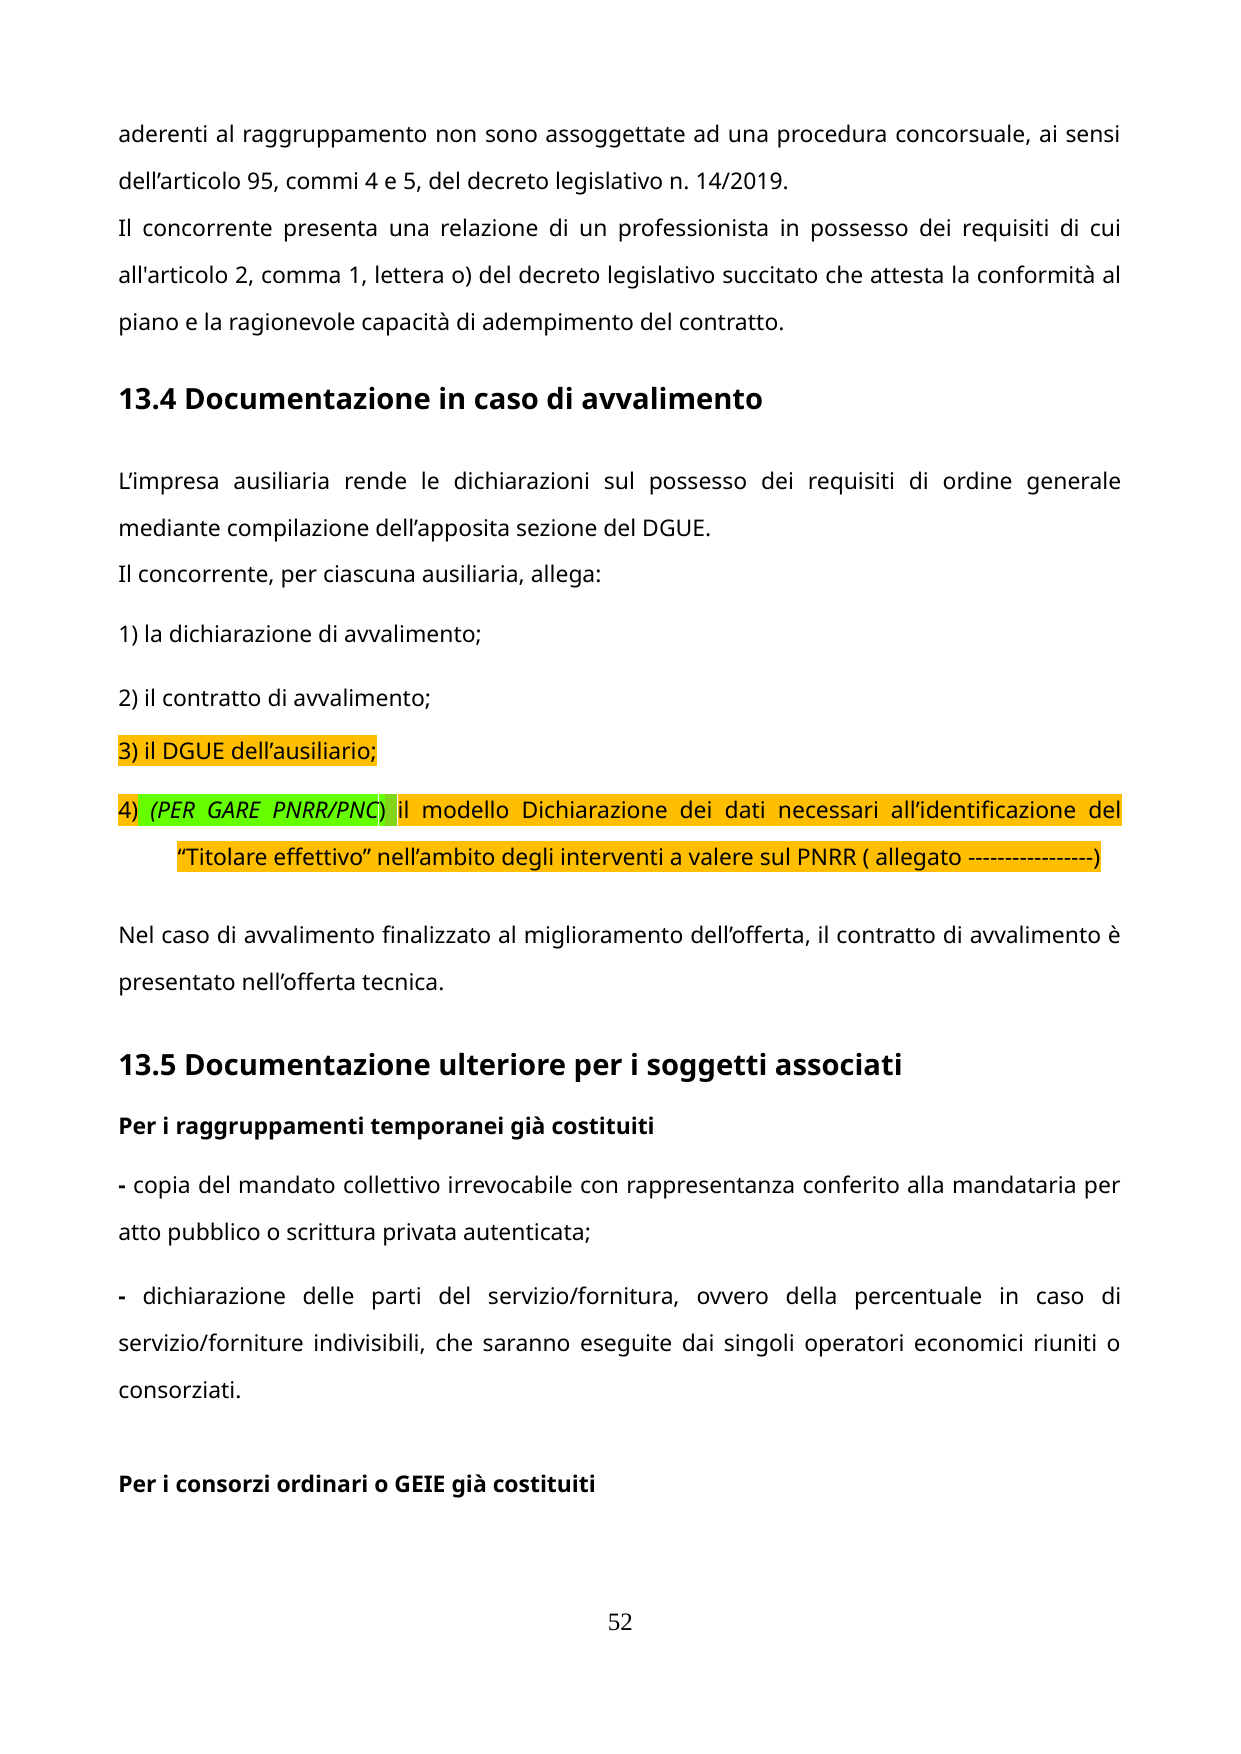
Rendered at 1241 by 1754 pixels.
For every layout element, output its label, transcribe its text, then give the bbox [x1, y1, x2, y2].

text - dichiarazione delle parti del servizio/fornitura, ovvero della percentuale in caso di servizio/forniture indivisibili, che saranno eseguite dai singoli operatori economici riuniti o consorziati. [118, 1280, 1122, 1405]
text 1) la dichiarazione di avvalimento; [118, 618, 1122, 649]
text 2) il contratto di avvalimento; [118, 682, 1122, 713]
text Il concorrente presenta una relazione di un professionista in possesso dei requisiti di cui all'articolo 2, comma 1, lettera o) del decreto legislativo succitato che attesta la conformità al piano e la ragionevole capacità di adempimento del contratto. [118, 212, 1122, 337]
text L’impresa ausiliaria rende le dichiarazioni sul possesso dei requisiti di ordine generale mediante compilazione dell’apposita sezione del DGUE. [118, 464, 1122, 543]
text 13.4 Documentazione in caso di avvalimento [118, 378, 1122, 418]
text - copia del mandato collettivo irrevocabile con rappresentanza conferito alla mandataria per atto pubblico o scrittura privata autenticata; [118, 1169, 1122, 1247]
text Per i raggruppamenti temporanei già costituiti [118, 1110, 1122, 1141]
text 3) il DGUE dell’ausiliario; [118, 735, 1122, 766]
text aderenti al raggruppamento non sono assoggettate ad una procedura concorsuale, ai sensi dell’articolo 95, commi 4 e 5, del decreto legislativo n. 14/2019. [118, 118, 1122, 196]
text Nel caso di avvalimento finalizzato al miglioramento dell’offerta, il contratto di avvalimento è presentato nell’offerta tecnica. [41, 919, 1122, 997]
text 4) (PER GARE PNRR/PNC) il modello Dichiarazione dei dati necessari all’identificazione del “Titolare effettivo” nell’ambito degli interventi a valere sul PNRR ( allegato -----------------) [118, 794, 1122, 872]
list 13.5 Documentazione ulteriore per i soggetti associati [41, 1044, 1122, 1084]
text Per i consorzi ordinari o GEIE già costituiti [118, 1468, 1122, 1499]
text Il concorrente, per ciascuna ausiliaria, allega: [118, 558, 1122, 589]
